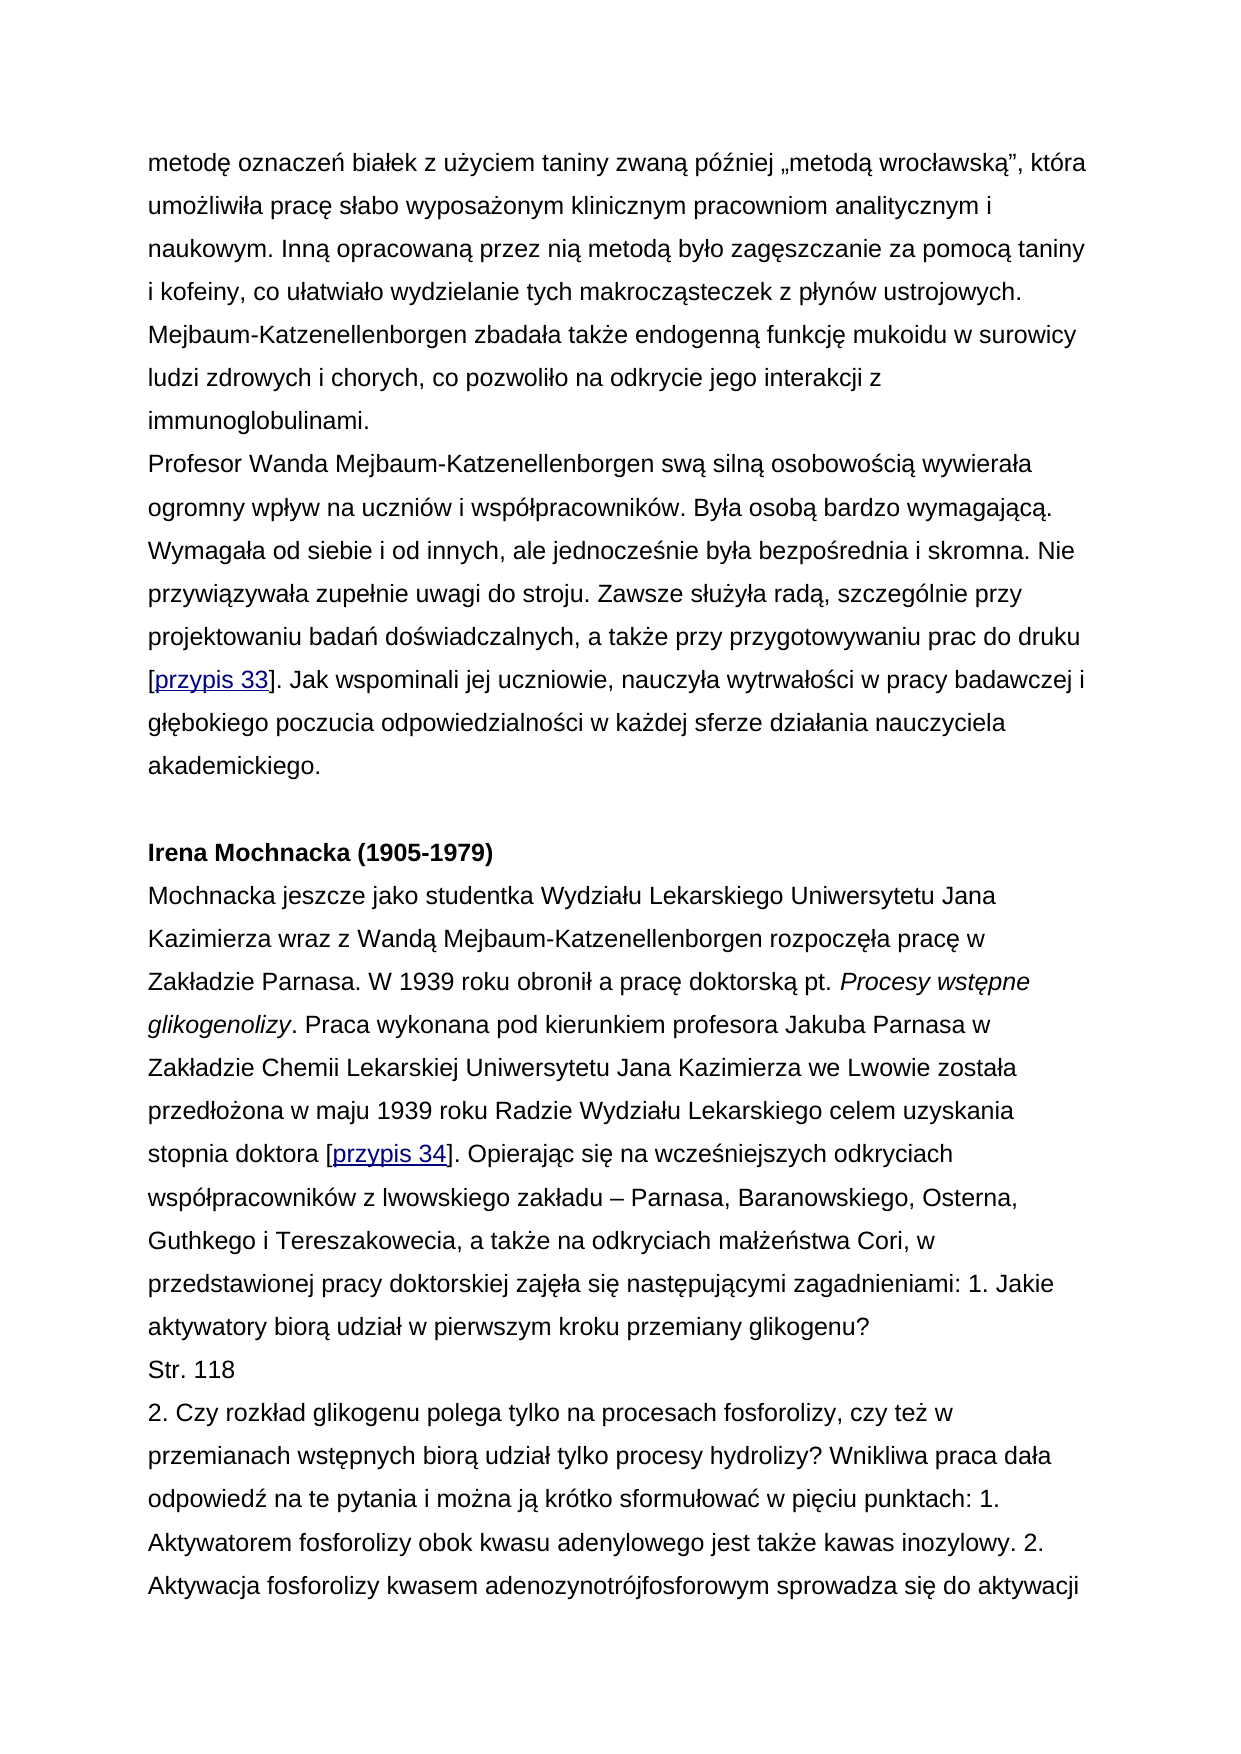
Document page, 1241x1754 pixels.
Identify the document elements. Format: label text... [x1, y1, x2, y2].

subtitle Irena Mochnacka (1905-1979) [148, 838, 1093, 866]
text Profesor Wanda Mejbaum-Katzenellenborgen swą silną osobowością wywierała ogromny wpływ na uczniów i współpracowników. Była osobą bardzo wymagającą. Wymagała od siebie i od innych, ale jednocześnie była bezpośrednia i skromna. Nie przywiązywała zupełnie uwagi do stroju. Zawsze służyła radą, szczególnie przy projektowaniu badań doświadczalnych, a także przy przygotowywaniu prac do druku [przypis 33]. Jak wspominali jej uczniowie, nauczyła wytrwałości w pracy badawczej i głębokiego poczucia odpowiedzialności w każdej sferze działania nauczyciela akademickiego. [148, 449, 1093, 780]
text Str. 118 [148, 1355, 1093, 1384]
text 2. Czy rozkład glikogenu polega tylko na procesach fosforolizy, czy też w przemianach wstępnych biorą udział tylko procesy hydrolizy? Wnikliwa praca dała odpowiedź na te pytania i można ją krótko sformułować w pięciu punktach: 1. Aktywatorem fosforolizy obok kwasu adenylowego jest także kawas inozylowy. 2. Aktywacja fosforolizy kwasem adenozynotrójfosforowym sprowadza się do aktywacji [148, 1398, 1093, 1599]
text metodę oznaczeń białek z użyciem taniny zwaną później „metodą wrocławską”, która umożliwiła pracę słabo wyposażonym klinicznym pracowniom analitycznym i naukowym. Inną opracowaną przez nią metodą było zagęszczanie za pomocą taniny i kofeiny, co ułatwiało wydzielanie tych makrocząsteczek z płynów ustrojowych. Mejbaum-Katzenellenborgen zbadała także endogenną funkcję mukoidu w surowicy ludzi zdrowych i chorych, co pozwoliło na odkrycie jego interakcji z immunoglobulinami. [148, 148, 1093, 435]
text Mochnacka jeszcze jako studentka Wydziału Lekarskiego Uniwersytetu Jana Kazimierza wraz z Wandą Mejbaum-Katzenellenborgen rozpoczęła pracę w Zakładzie Parnasa. W 1939 roku obronił a pracę doktorską pt. Procesy wstępne glikogenolizy. Praca wykonana pod kierunkiem profesora Jakuba Parnasa w Zakładzie Chemii Lekarskiej Uniwersytetu Jana Kazimierza we Lwowie została przedłożona w maju 1939 roku Radzie Wydziału Lekarskiego celem uzyskania stopnia doktora [przypis 34]. Opierając się na wcześniejszych odkryciach współpracowników z lwowskiego zakładu – Parnasa, Baranowskiego, Osterna, Guthkego i Tereszakowecia, a także na odkryciach małżeństwa Cori, w przedstawionej pracy doktorskiej zajęła się następującymi zagadnieniami: 1. Jakie aktywatory biorą udział w pierwszym kroku przemiany glikogenu? [148, 881, 1093, 1341]
